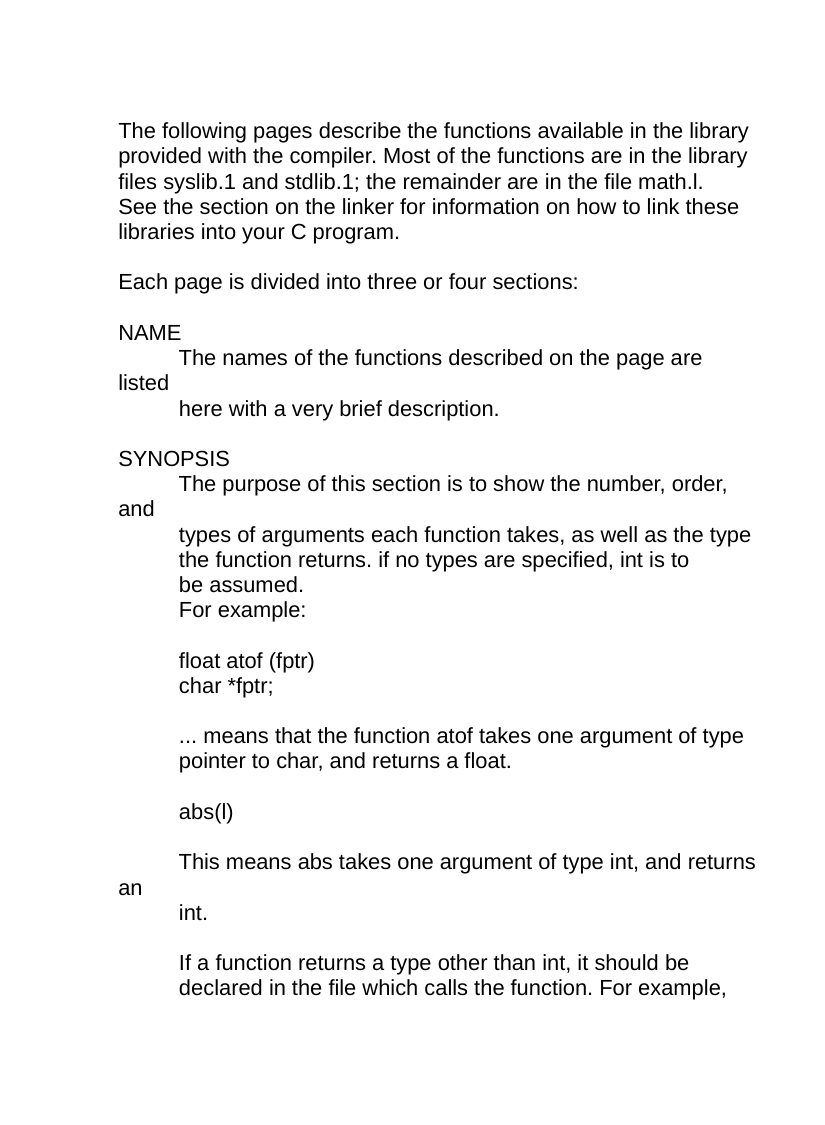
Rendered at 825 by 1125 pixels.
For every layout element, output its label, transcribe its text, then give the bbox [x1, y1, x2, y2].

text ... means that the function atof takes one argument of type [118, 723, 757, 748]
text provided with the compiler. Most of the functions are in the library [118, 143, 757, 168]
text If a function returns a type other than int, it should be [118, 950, 757, 975]
text This means abs takes one argument of type int, and returns an [118, 849, 757, 899]
text The names of the functions described on the page are listed [118, 345, 757, 395]
text NAME [118, 320, 757, 345]
text int. [118, 899, 757, 925]
text The following pages describe the functions available in the library [118, 118, 757, 143]
text the function returns. if no types are specified, int is to [118, 547, 757, 572]
text abs(l) [118, 799, 757, 824]
text types of arguments each function takes, as well as the type [118, 521, 757, 547]
text The purpose of this section is to show the number, order, and [118, 471, 757, 521]
text See the section on the linker for information on how to link these [118, 194, 757, 219]
text declared in the file which calls the function. For example, [118, 975, 757, 1000]
text pointer to char, and returns a float. [118, 748, 757, 773]
text files syslib.1 and stdlib.1; the remainder are in the file math.l. [118, 168, 757, 194]
text char *fptr; [118, 673, 757, 698]
text For example: [118, 597, 757, 622]
text be assumed. [118, 572, 757, 597]
text here with a very brief description. [118, 395, 757, 421]
text libraries into your C program. [118, 219, 757, 244]
text float atof (fptr) [118, 647, 757, 673]
text SYNOPSIS [118, 446, 757, 471]
text Each page is divided into three or four sections: [118, 269, 757, 294]
